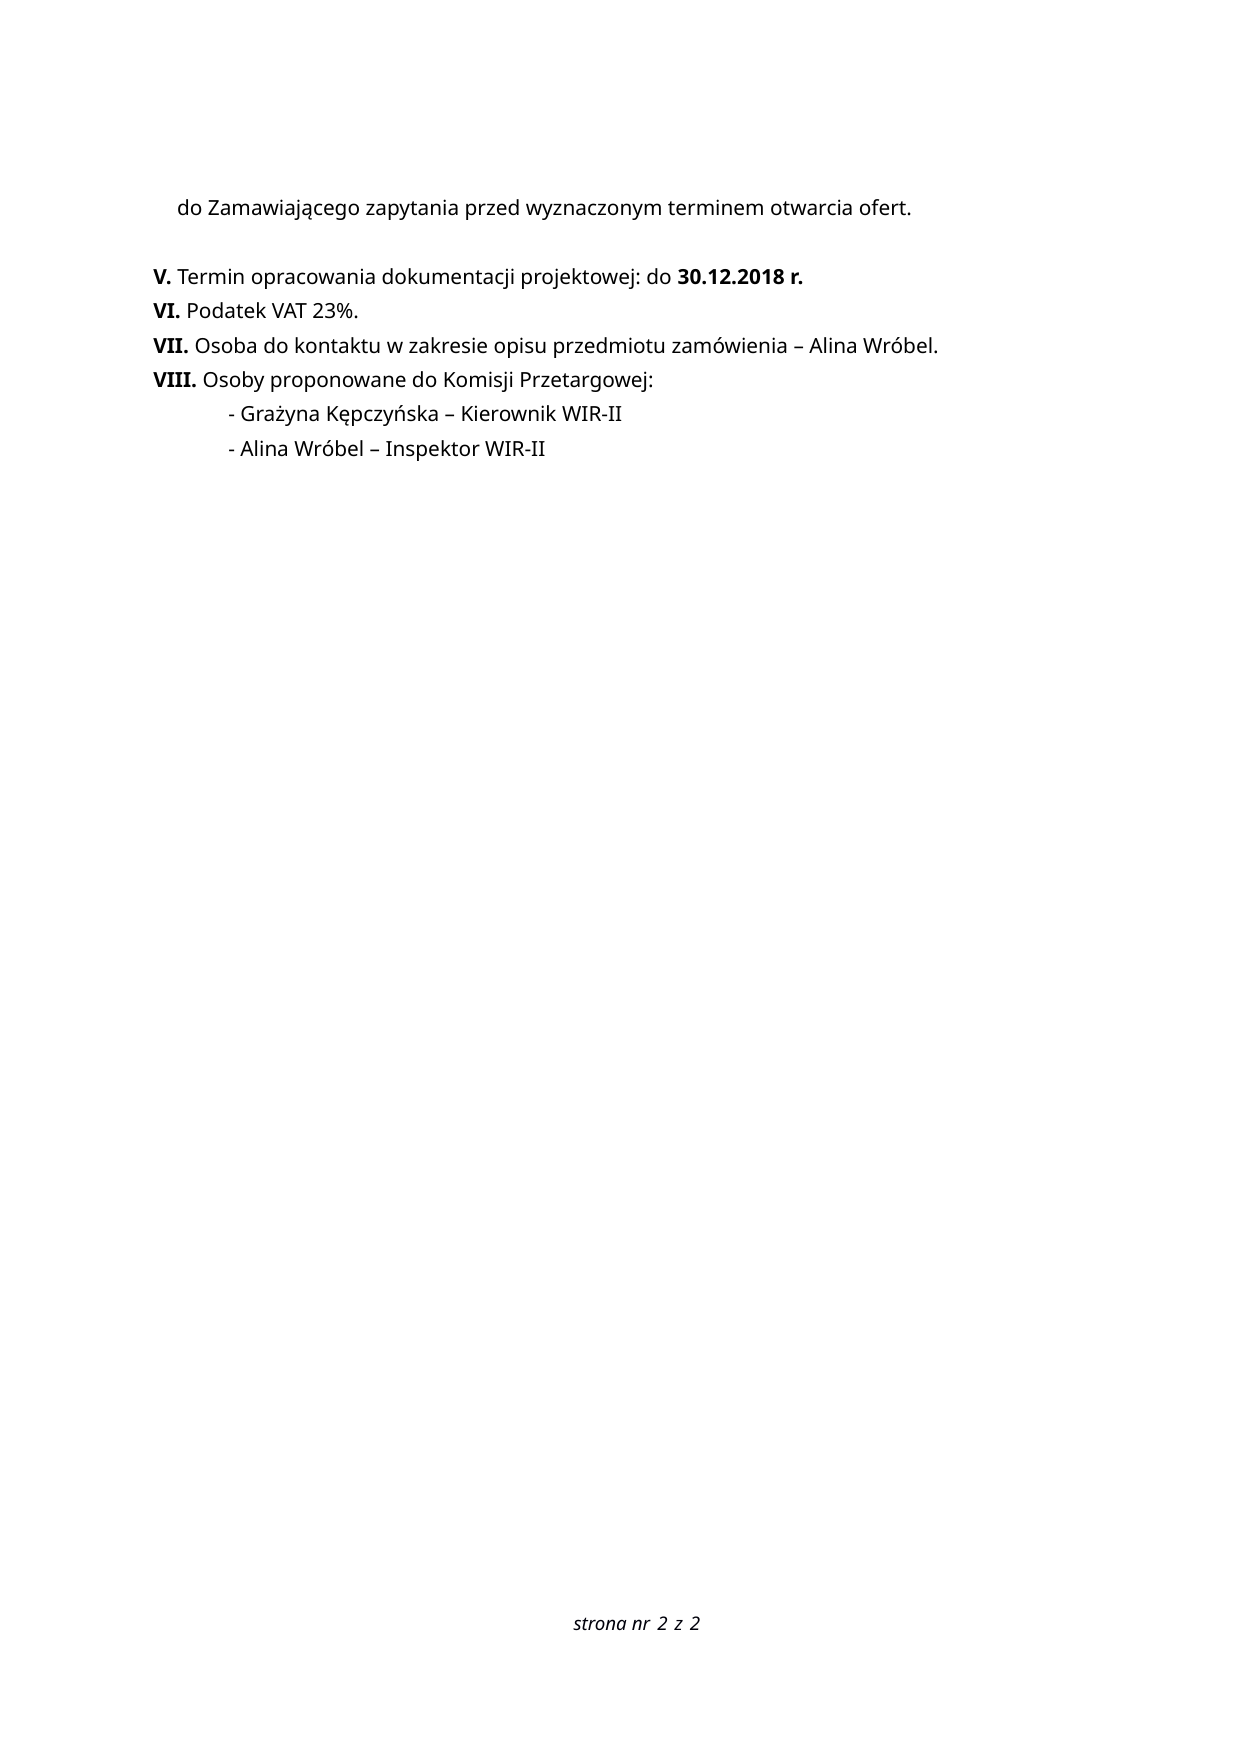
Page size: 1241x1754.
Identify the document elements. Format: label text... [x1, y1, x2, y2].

list VIII. Osoby proponowane do Komisji Przetargowej: [153, 365, 1122, 393]
text V. Termin opracowania dokumentacji projektowej: do 30.12.2018 r. [153, 262, 1122, 290]
text do Zamawiającego zapytania przed wyznaczonym terminem otwarcia ofert. [153, 193, 1122, 222]
list VII. Osoba do kontaktu w zakresie opisu przedmiotu zamówienia – Alina Wróbel. [153, 331, 1122, 359]
list VI. Podatek VAT 23%. [153, 296, 1122, 325]
list - Grażyna Kępczyńska – Kierownik WIR-II [191, 399, 1122, 428]
list - Alina Wróbel – Inspektor WIR-II [191, 434, 1122, 462]
